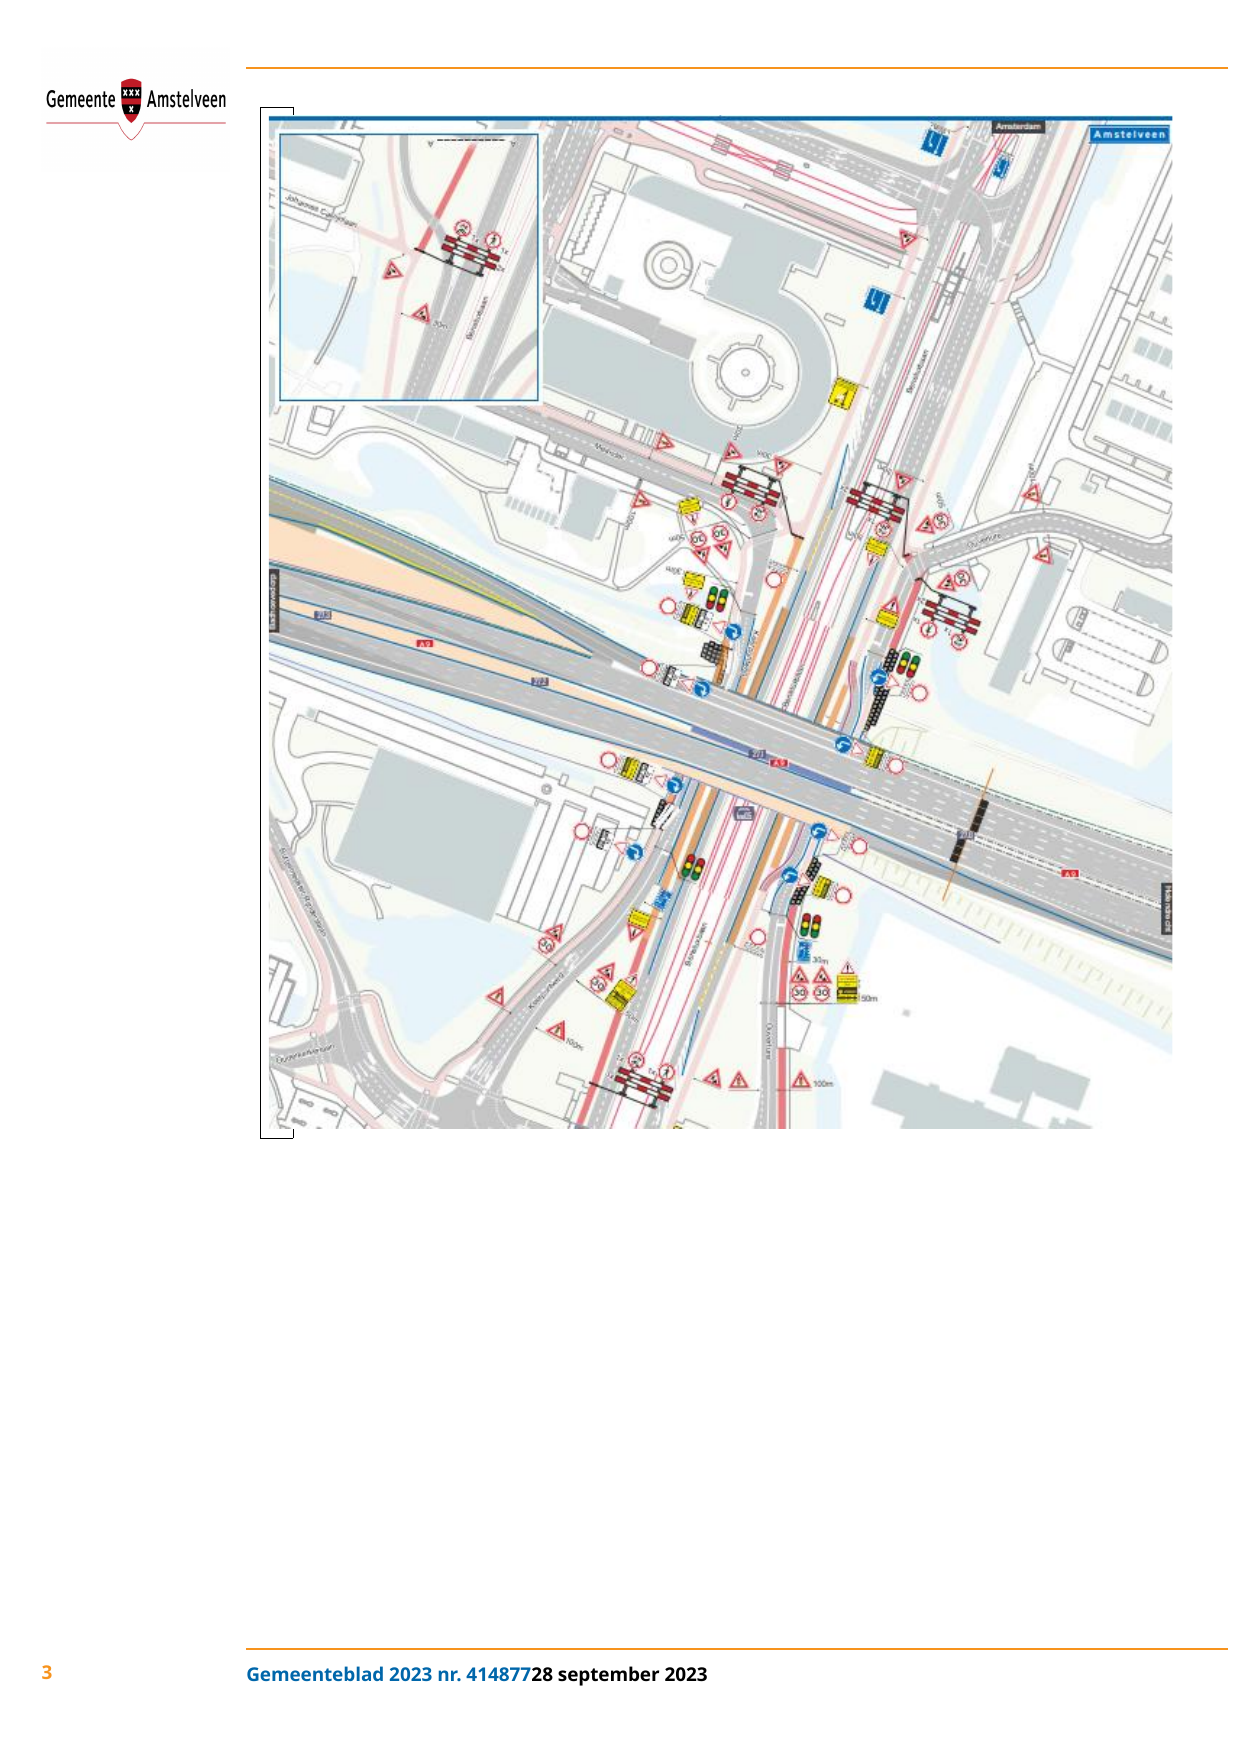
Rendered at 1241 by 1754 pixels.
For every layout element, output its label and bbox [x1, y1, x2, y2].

picture [41, 47, 231, 172]
picture [268, 115, 1173, 1129]
